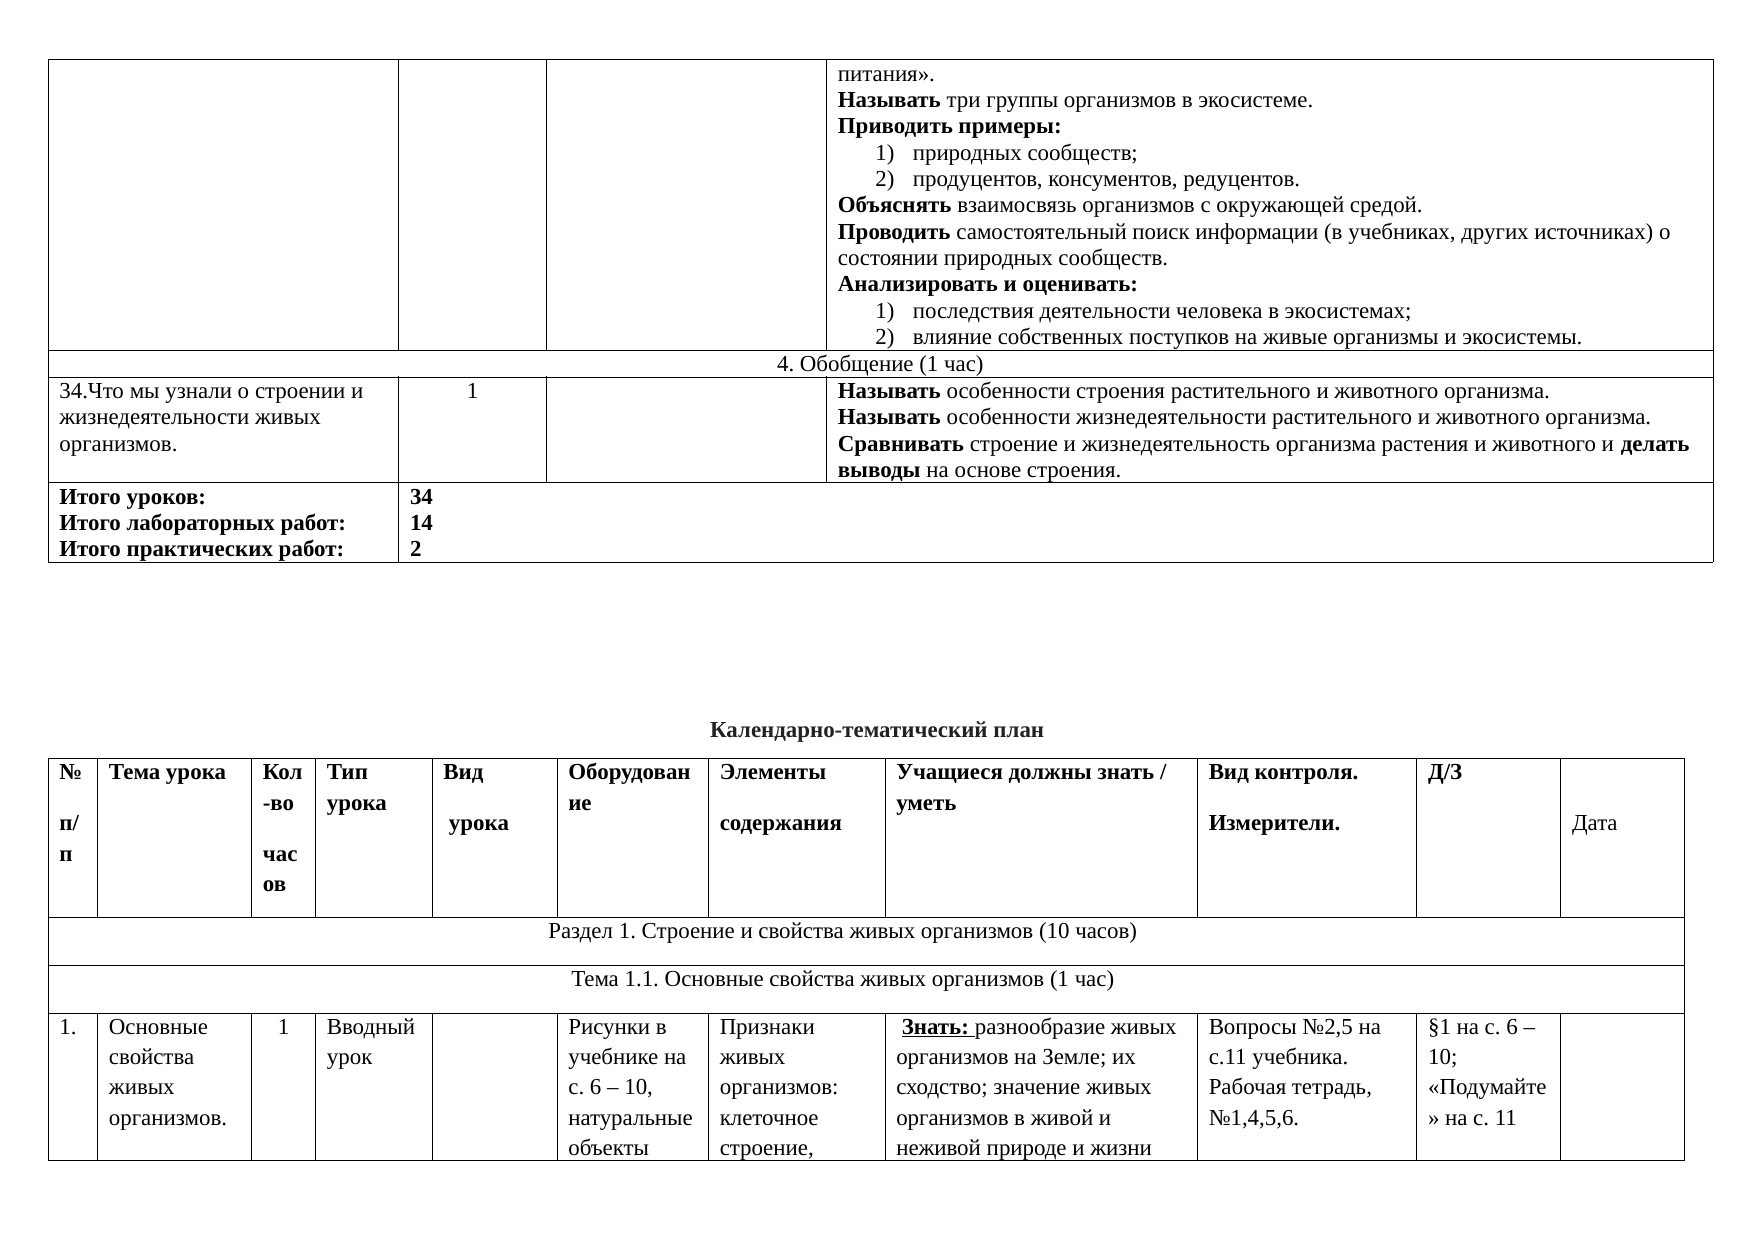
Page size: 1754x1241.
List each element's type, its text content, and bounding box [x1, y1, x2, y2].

table_cell [547, 378, 826, 482]
table_cell Знать: разнообразие живых организмов на Земле; их сходство; значение живых организмов в живой и неживой природе и жизни [886, 1014, 1197, 1160]
table_cell Вводный урок [316, 1014, 432, 1160]
table_header Оборудование [558, 759, 708, 917]
table_cell питания». Называть три группы организмов в экосистеме. Приводить примеры: природных сообществ; продуцентов, консументов, редуцентов. Объяснять взаимосвязь организмов с окружающей средой. Проводить самостоятельный поиск информации (в учебниках, других источниках) о состоянии природных сообществ. Анализировать и оценивать: последствия деятельности человека в экосистемах; влияние собственных поступков на живые организмы и экосистемы. [827, 60, 1713, 349]
table_cell [1561, 1014, 1684, 1160]
table_cell §1 на с. 6 – 10; «Подумайте» на с. 11 [1417, 1014, 1560, 1160]
table_header Д/З [1417, 759, 1560, 917]
table_cell 34 14 2 [399, 483, 1713, 562]
table_header Кол-во часов [252, 759, 315, 917]
table_cell Тема 1.1. Основные свойства живых организмов (1 час) [49, 966, 1684, 1012]
table_cell Итого уроков: Итого лабораторных работ: Итого практических работ: [49, 483, 398, 562]
table_cell 4. Обобщение (1 час) [49, 351, 1713, 376]
table_cell Называть особенности строения растительного и животного организма. Называть особенности жизнедеятельности растительного и животного организма. Сравнивать строение и жизнедеятельность организма растения и животного и делать выводы на основе строения. [827, 378, 1713, 482]
text Календарно-тематический план [59, 716, 1695, 742]
table_cell 1 [252, 1014, 315, 1160]
table_cell Основные свойства живых организмов. [98, 1014, 251, 1160]
table_cell Рисунки в учебнике на с. 6 – 10, натуральные объекты [558, 1014, 708, 1160]
table_cell 1. [49, 1014, 97, 1160]
table_cell [547, 60, 826, 349]
table_header Элементы содержания [709, 759, 885, 917]
table_cell 34.Что мы узнали о строении и жизнедеятельности живых организмов. [49, 378, 398, 482]
table_cell Признаки живых организмов: клеточное строение, [709, 1014, 885, 1160]
table_cell [49, 60, 398, 349]
table_header Тип урока [316, 759, 432, 917]
table_header Дата [1561, 759, 1684, 917]
table_cell [399, 60, 546, 349]
table_header Вид контроля. Измерители. [1198, 759, 1416, 917]
table_cell Вопросы №2,5 на с.11 учебника. Рабочая тетрадь, №1,4,5,6. [1198, 1014, 1416, 1160]
table_header № п/п [49, 759, 97, 917]
table_cell Раздел 1. Строение и свойства живых организмов (10 часов) [49, 918, 1684, 965]
table_header Тема урока [98, 759, 251, 917]
table_cell 1 [399, 378, 546, 482]
table_header Учащиеся должны знать / уметь [886, 759, 1197, 917]
table_cell [433, 1014, 557, 1160]
table_header Вид урока [433, 759, 557, 917]
